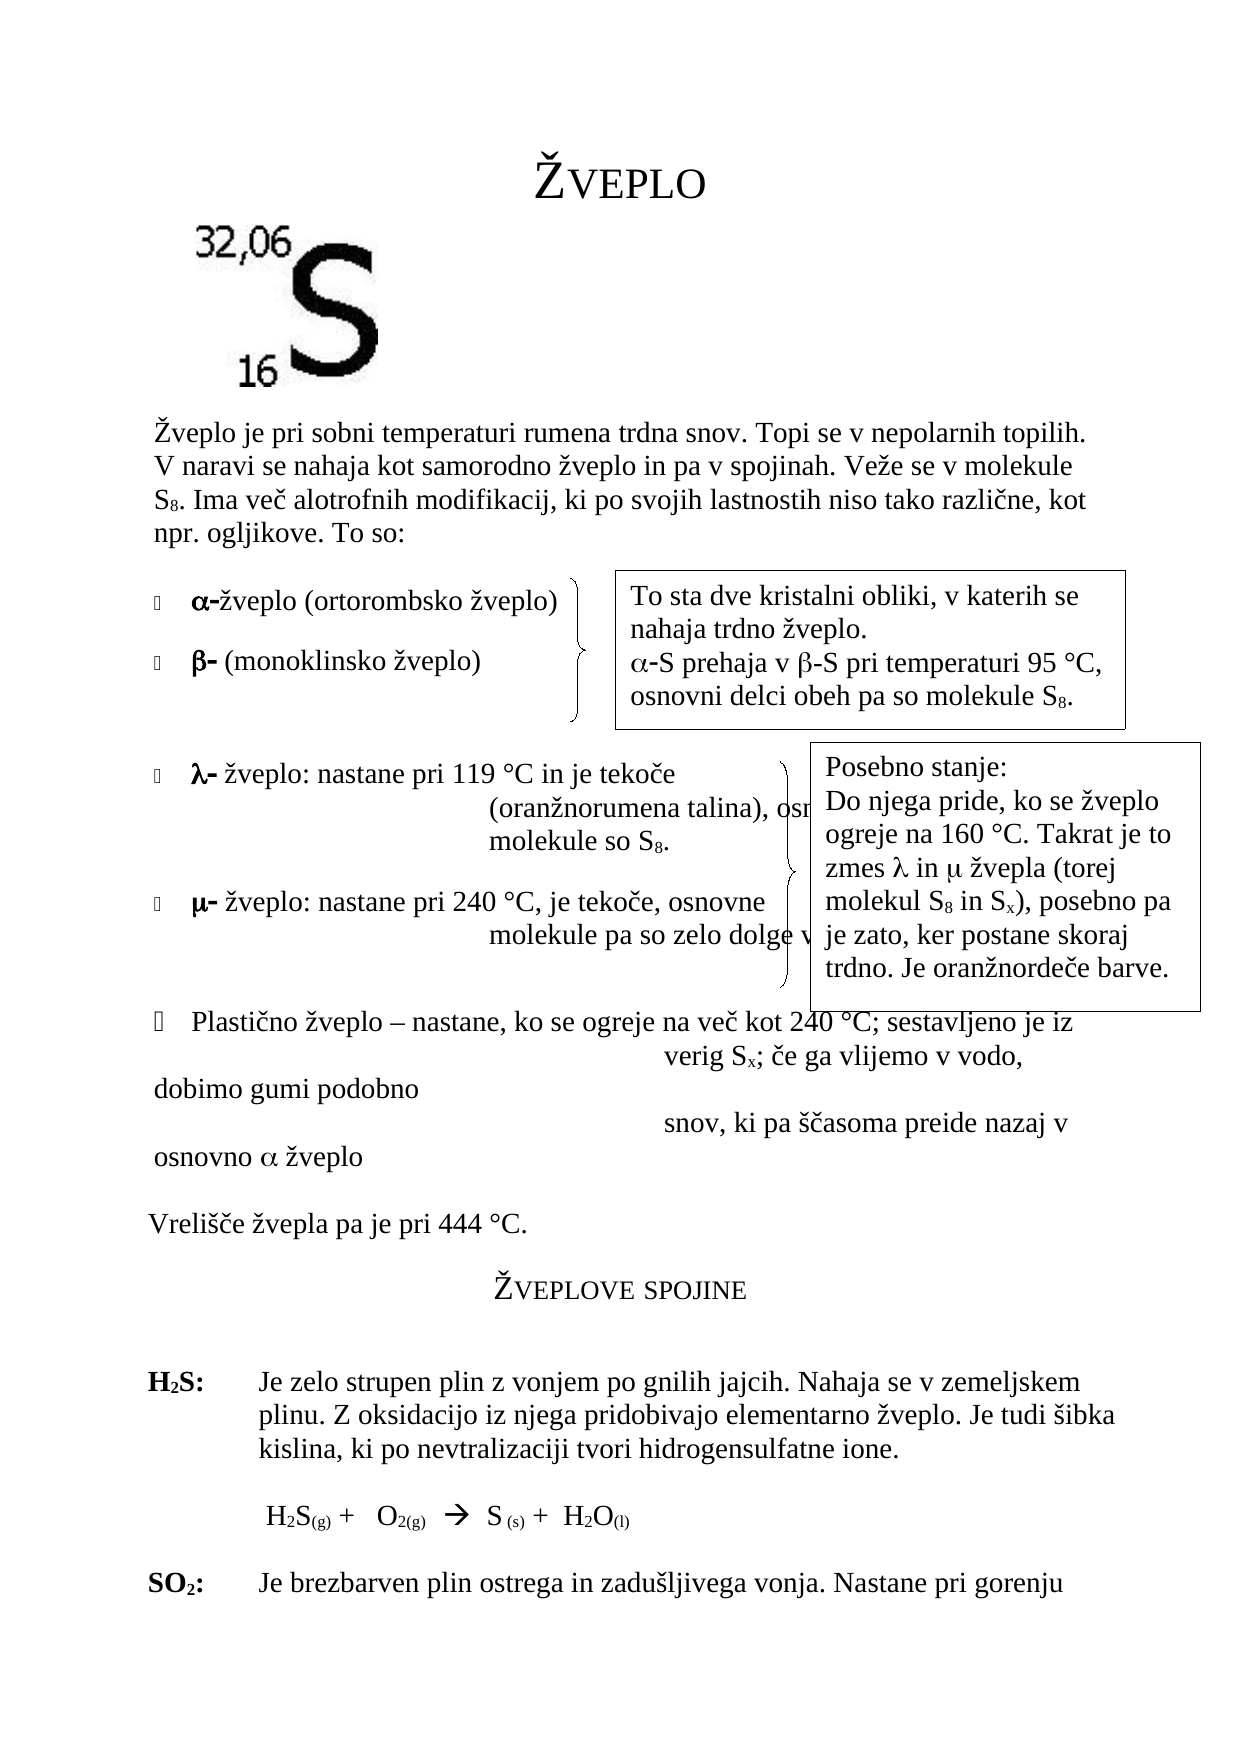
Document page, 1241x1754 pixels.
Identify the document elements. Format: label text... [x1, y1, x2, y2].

text Vrelišče žvepla pa je pri 444 °C. [148, 1206, 1093, 1239]
text Žveplo je pri sobni temperaturi rumena trdna snov. Topi se v nepolarnih topilih. V naravi se nahaja kot samorodno žveplo in pa v spojinah. Veže se v molekule S8. Ima več alotrofnih modifikacij, ki po svojih lastnostih niso tako različne, kot npr. ogljikove. To so: [153, 415, 1093, 549]
picture [195, 224, 378, 387]
table_cell SO2: [140, 1565, 251, 1599]
text verig Sx; če ga vlijemo v vodo, dobimo gumi podobno [153, 1038, 1093, 1105]
list Plastično žveplo – nastane, ko se ogreje na več kot 240 °C; sestavljeno je iz [153, 1004, 1093, 1038]
text molekule so S8. [153, 823, 787, 857]
text Posebno stanje: [825, 749, 1185, 783]
list  žveplo: nastane pri 240 °C, je tekoče, osnovne [153, 884, 810, 917]
text To sta dve kristalni obliki, v katerih se nahaja trdno žveplo. [630, 578, 1110, 645]
subtitle Žveplove spojine [148, 1268, 1093, 1306]
text (oranžnorumena talina), osnovne [153, 790, 787, 823]
table_header H2S: [140, 1364, 251, 1565]
text molekule pa so zelo dolge verige Sx. [153, 917, 787, 951]
title Žveplo [148, 148, 1093, 210]
text S prehaja v -S pri temperaturi 95 °C, osnovni delci obeh pa so molekule S8. [630, 645, 1110, 712]
list  žveplo: nastane pri 119 °C in je tekoče [153, 756, 810, 790]
table_header Je zelo strupen plin z vonjem po gnilih jajcih. Nahaja se v zemeljskem plinu. Z oksidacijo iz njega pridobivajo elementarno žveplo. Je tudi šibka kislina, ki po nevtralizaciji tvori hidrogensulfatne ione. H2S(g) + O2(g)  S (s) + H2O(l) [251, 1364, 1152, 1565]
list žveplo (ortorombsko žveplo) [153, 583, 615, 616]
list  (monoklinsko žveplo) [153, 643, 615, 677]
table_cell Je brezbarven plin ostrega in zadušljivega vonja. Nastane pri gorenju [251, 1565, 1152, 1599]
text snov, ki pa ščasoma preide nazaj v osnovno  žveplo [153, 1105, 1093, 1172]
text Do njega pride, ko se žveplo ogreje na 160 °C. Takrat je to zmes  in  žvepla (torej molekul S8 in Sx), posebno pa je zato, ker postane skoraj trdno. Je oranžnordeče barve. [825, 783, 1185, 984]
